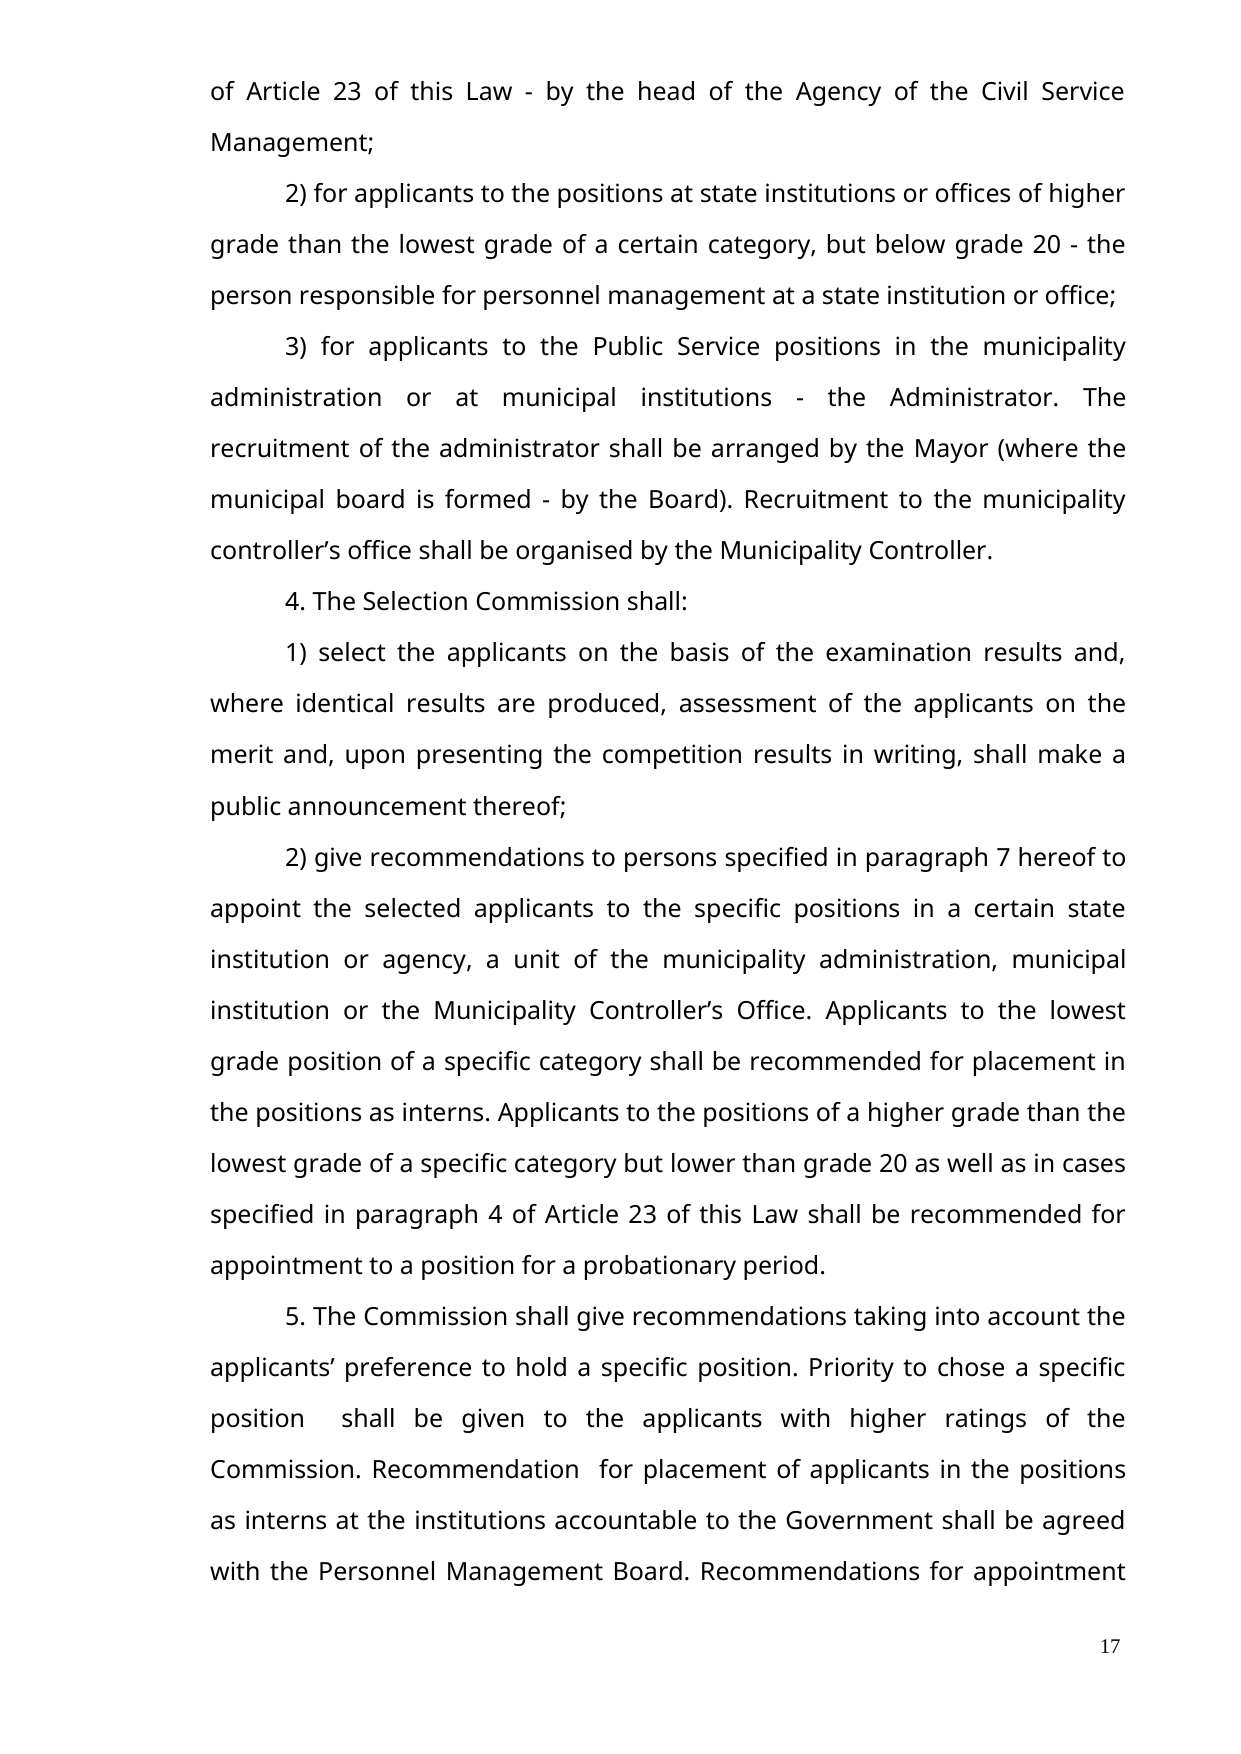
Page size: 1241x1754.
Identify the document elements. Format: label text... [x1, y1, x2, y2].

text 2) for applicants to the positions at state institutions or offices of higher grade than the lowest grade of a certain category, but below grade 20 - the person responsible for personnel management at a state institution or office; [210, 176, 1127, 312]
text 3) for applicants to the Public Service positions in the municipality administration or at municipal institutions - the Administrator. The recruitment of the administrator shall be arranged by the Mayor (where the municipal board is formed - by the Board). Recruitment to the municipality controller’s office shall be organised by the Municipality Controller. [210, 329, 1127, 567]
text 2) give recommendations to persons specified in paragraph 7 hereof to appoint the selected applicants to the specific positions in a certain state institution or agency, a unit of the municipality administration, municipal institution or the Municipality Controller’s Office. Applicants to the lowest grade position of a specific category shall be recommended for placement in the positions as interns. Applicants to the positions of a higher grade than the lowest grade of a specific category but lower than grade 20 as well as in cases specified in paragraph 4 of Article 23 of this Law shall be recommended for appointment to a position for a probationary period. [210, 839, 1127, 1282]
text 1) select the applicants on the basis of the examination results and, where identical results are produced, assessment of the applicants on the merit and, upon presenting the competition results in writing, shall make a public announcement thereof; [210, 635, 1127, 822]
text 4. The Selection Commission shall: [210, 584, 1127, 618]
text of Article 23 of this Law - by the head of the Agency of the Civil Service Management; [210, 73, 1127, 159]
text 5. The Commission shall give recommendations taking into account the applicants’ preference to hold a specific position. Priority to chose a specific position shall be given to the applicants with higher ratings of the Commission. Recommendation for placement of applicants in the positions as interns at the institutions accountable to the Government shall be agreed with the Personnel Management Board. Recommendations for appointment [210, 1298, 1127, 1588]
